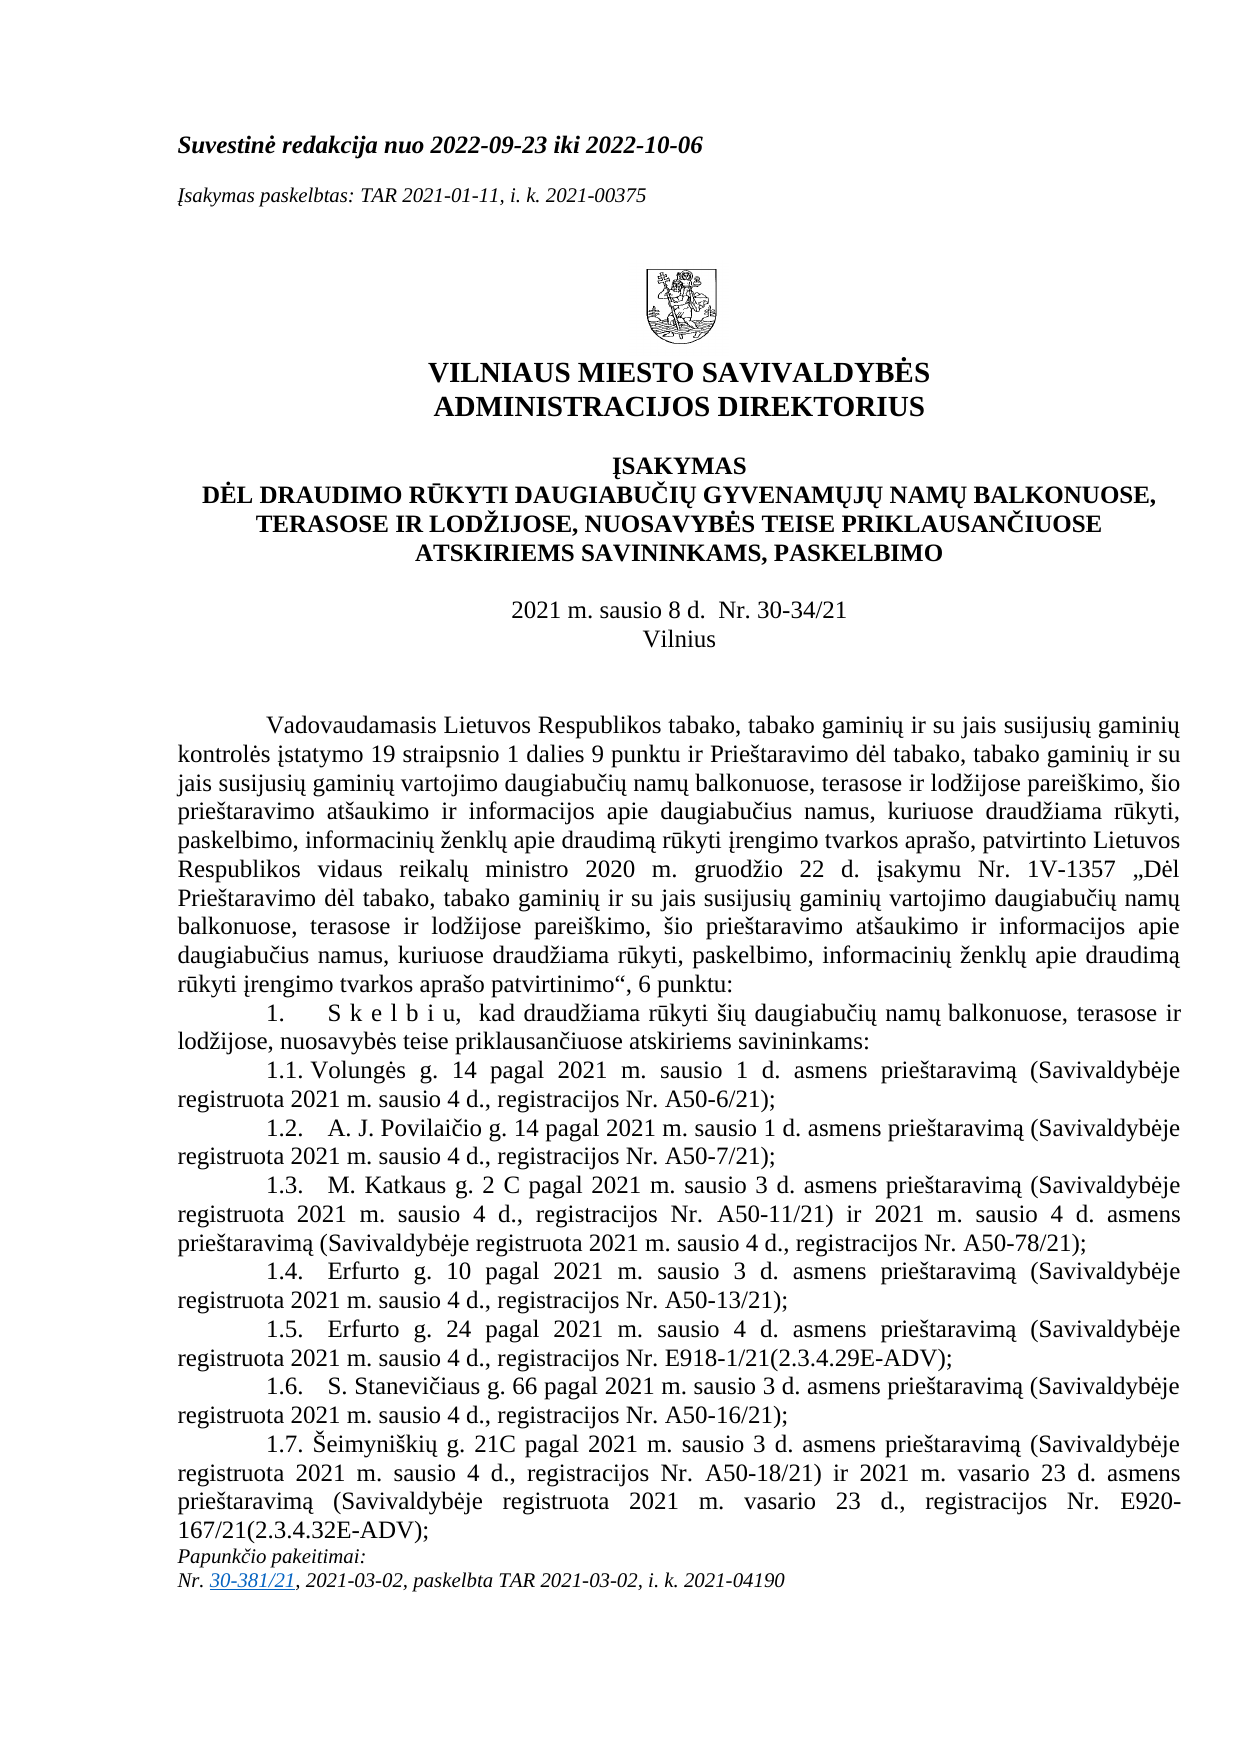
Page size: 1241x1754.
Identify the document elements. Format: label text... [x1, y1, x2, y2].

text 1. S k e l b i u, kad draudžiama rūkyti šių daugiabučių namų balkonuose, terasose ir lodžijose, nuosavybės teise priklausančiuose atskiriems savininkams: [177, 998, 1181, 1055]
text 1.6. S. Stanevičiaus g. 66 pagal 2021 m. sausio 3 d. asmens prieštaravimą (Savivaldybėje registruota 2021 m. sausio 4 d., registracijos Nr. A50-16/21); [177, 1371, 1181, 1429]
text 1.4. Erfurto g. 10 pagal 2021 m. sausio 3 d. asmens prieštaravimą (Savivaldybėje registruota 2021 m. sausio 4 d., registracijos Nr. A50-13/21); [177, 1256, 1181, 1314]
text 1.1. Volungės g. 14 pagal 2021 m. sausio 1 d. asmens prieštaravimą (Savivaldybėje registruota 2021 m. sausio 4 d., registracijos Nr. A50-6/21); [177, 1055, 1181, 1113]
text Nr. 30-381/21, 2021-03-02, paskelbta TAR 2021-03-02, i. k. 2021-04190 [177, 1568, 1181, 1592]
text ĮSAKYMAS [177, 451, 1181, 480]
text Vilnius [177, 624, 1181, 653]
text VILNIAUS MIESTO SAVIVALDYBĖS [177, 356, 1181, 389]
text Suvestinė redakcija nuo 2022-09-23 iki 2022-10-06 [177, 131, 1181, 159]
text Įsakymas paskelbtas: TAR 2021-01-11, i. k. 2021-00375 [177, 183, 1181, 207]
text ADMINISTRACIJOS DIREKTORIUS [177, 389, 1181, 423]
text DĖL DRAUDIMO RŪKYTI DAUGIABUČIŲ GYVENAMŲJŲ NAMŲ BALKONUOSE, TERASOSE IR LODŽIJOSE, NUOSAVYBĖS TEISE PRIKLAUSANČIUOSE ATSKIRIEMS SAVININKAMS, PASKELBIMO [177, 480, 1181, 566]
text 1.5. Erfurto g. 24 pagal 2021 m. sausio 4 d. asmens prieštaravimą (Savivaldybėje registruota 2021 m. sausio 4 d., registracijos Nr. E918-1/21(2.3.4.29E-ADV); [177, 1314, 1181, 1371]
text 1.2. A. J. Povilaičio g. 14 pagal 2021 m. sausio 1 d. asmens prieštaravimą (Savivaldybėje registruota 2021 m. sausio 4 d., registracijos Nr. A50-7/21); [177, 1113, 1181, 1170]
text Papunkčio pakeitimai: [177, 1544, 1181, 1568]
text 2021 m. sausio 8 d. Nr. 30-34/21 [177, 595, 1181, 624]
text 1.3. M. Katkaus g. 2 C pagal 2021 m. sausio 3 d. asmens prieštaravimą (Savivaldybėje registruota 2021 m. sausio 4 d., registracijos Nr. A50-11/21) ir 2021 m. sausio 4 d. asmens prieštaravimą (Savivaldybėje registruota 2021 m. sausio 4 d., registracijos Nr. A50-78/21); [177, 1170, 1181, 1256]
text Vadovaudamasis Lietuvos Respublikos tabako, tabako gaminių ir su jais susijusių gaminių kontrolės įstatymo 19 straipsnio 1 dalies 9 punktu ir Prieštaravimo dėl tabako, tabako gaminių ir su jais susijusių gaminių vartojimo daugiabučių namų balkonuose, terasose ir lodžijose pareiškimo, šio prieštaravimo atšaukimo ir informacijos apie daugiabučius namus, kuriuose draudžiama rūkyti, paskelbimo, informacinių ženklų apie draudimą rūkyti įrengimo tvarkos aprašo, patvirtinto Lietuvos Respublikos vidaus reikalų ministro 2020 m. gruodžio 22 d. įsakymu Nr. 1V-1357 „Dėl Prieštaravimo dėl tabako, tabako gaminių ir su jais susijusių gaminių vartojimo daugiabučių namų balkonuose, terasose ir lodžijose pareiškimo, šio prieštaravimo atšaukimo ir informacijos apie daugiabučius namus, kuriuose draudžiama rūkyti, paskelbimo, informacinių ženklų apie draudimą rūkyti įrengimo tvarkos aprašo patvirtinimo“, 6 punktu: [177, 710, 1181, 998]
text 1.7. Šeimyniškių g. 21C pagal 2021 m. sausio 3 d. asmens prieštaravimą (Savivaldybėje registruota 2021 m. sausio 4 d., registracijos Nr. A50-18/21) ir 2021 m. vasario 23 d. asmens prieštaravimą (Savivaldybėje registruota 2021 m. vasario 23 d., registracijos Nr. E920-167/21(2.3.4.32E-ADV); [177, 1429, 1181, 1544]
